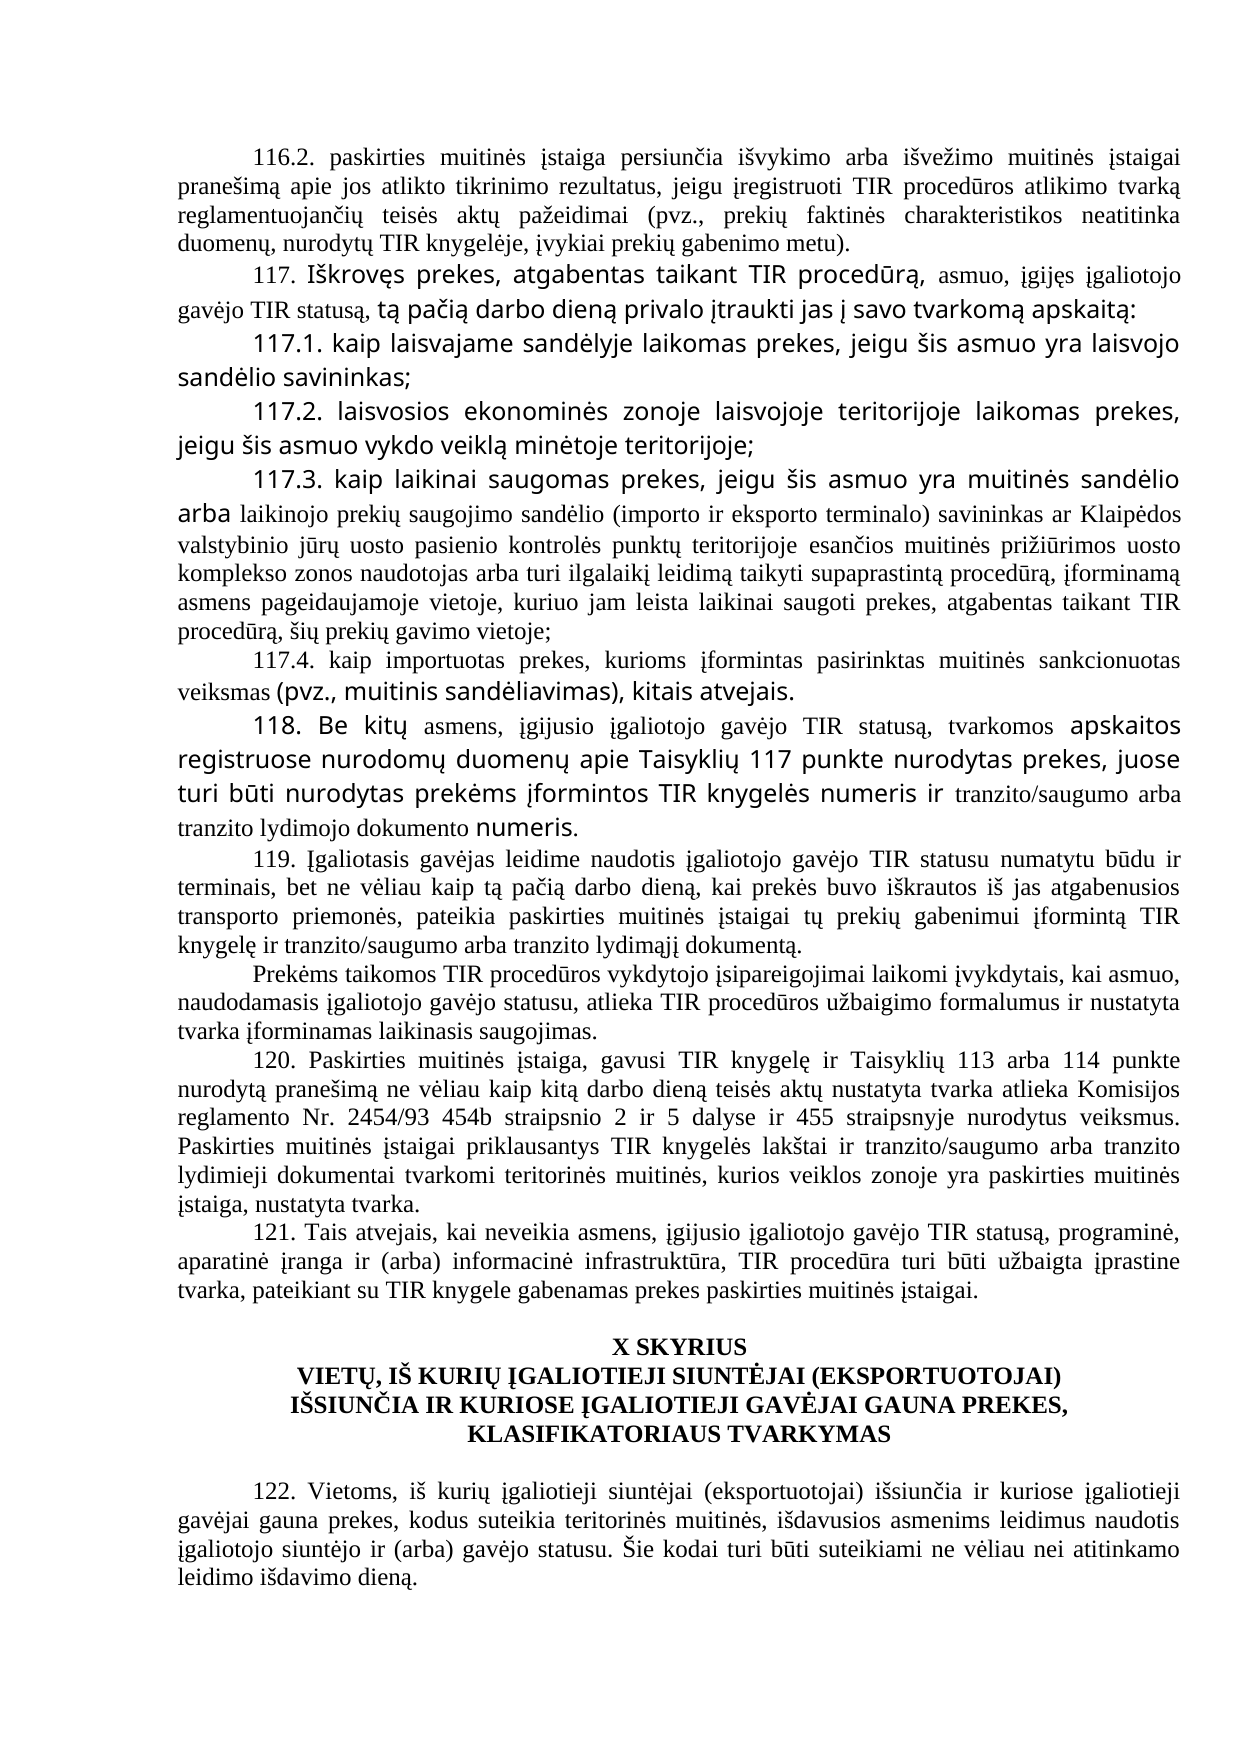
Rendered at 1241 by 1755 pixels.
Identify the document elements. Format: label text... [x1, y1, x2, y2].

text KLASIFIKATORIAUS TVARKYMAS [177, 1419, 1181, 1447]
text 119. Įgaliotasis gavėjas leidime naudotis įgaliotojo gavėjo TIR statusu numatytu būdu ir terminais, bet ne vėliau kaip tą pačią darbo dieną, kai prekės buvo iškrautos iš jas atgabenusios transporto priemonės, pateikia paskirties muitinės įstaigai tų prekių gabenimui įformintą TIR knygelę ir tranzito/saugumo arba tranzito lydimąjį dokumentą. [177, 844, 1181, 959]
text 122. Vietoms, iš kurių įgaliotieji siuntėjai (eksportuotojai) išsiunčia ir kuriose įgaliotieji gavėjai gauna prekes, kodus suteikia teritorinės muitinės, išdavusios asmenims leidimus naudotis įgaliotojo siuntėjo ir (arba) gavėjo statusu. Šie kodai turi būti suteikiami ne vėliau nei atitinkamo leidimo išdavimo dieną. [177, 1476, 1181, 1591]
text 117. Iškrovęs prekes, atgabentas taikant TIR procedūrą, asmuo, įgijęs įgaliotojo gavėjo TIR statusą, tą pačią darbo dieną privalo įtraukti jas į savo tvarkomą apskaitą: [177, 257, 1181, 325]
text 117.3. kaip laikinai saugomas prekes, jeigu šis asmuo yra muitinės sandėlio arba laikinojo prekių saugojimo sandėlio (importo ir eksporto terminalo) savininkas ar Klaipėdos valstybinio jūrų uosto pasienio kontrolės punktų teritorijoje esančios muitinės prižiūrimos uosto komplekso zonos naudotojas arba turi ilgalaikį leidimą taikyti supaprastintą procedūrą, įforminamą asmens pageidaujamoje vietoje, kuriuo jam leista laikinai saugoti prekes, atgabentas taikant TIR procedūrą, šių prekių gavimo vietoje; [177, 462, 1181, 645]
text VIETŲ, IŠ KURIŲ ĮGALIOTIEJI SIUNTĖJAI (EKSPORTUOTOJAI) [177, 1361, 1181, 1390]
text 117.1. kaip laisvajame sandėlyje laikomas prekes, jeigu šis asmuo yra laisvojo sandėlio savininkas; [177, 325, 1181, 393]
text 120. Paskirties muitinės įstaiga, gavusi TIR knygelę ir Taisyklių 113 arba 114 punkte nurodytą pranešimą ne vėliau kaip kitą darbo dieną teisės aktų nustatyta tvarka atlieka Komisijos reglamento Nr. 2454/93 454b straipsnio 2 ir 5 dalyse ir 455 straipsnyje nurodytus veiksmus. Paskirties muitinės įstaigai priklausantys TIR knygelės lakštai ir tranzito/saugumo arba tranzito lydimieji dokumentai tvarkomi teritorinės muitinės, kurios veiklos zonoje yra paskirties muitinės įstaiga, nustatyta tvarka. [177, 1045, 1181, 1217]
text 117.2. laisvosios ekonominės zonoje laisvojoje teritorijoje laikomas prekes, jeigu šis asmuo vykdo veiklą minėtoje teritorijoje; [177, 393, 1181, 462]
text 118. Be kitų asmens, įgijusio įgaliotojo gavėjo TIR statusą, tvarkomos apskaitos registruose nurodomų duomenų apie Taisyklių 117 punkte nurodytas prekes, juose turi būti nurodytas prekėms įformintos TIR knygelės numeris ir tranzito/saugumo arba tranzito lydimojo dokumento numeris. [177, 707, 1181, 844]
text 121. Tais atvejais, kai neveikia asmens, įgijusio įgaliotojo gavėjo TIR statusą, programinė, aparatinė įranga ir (arba) informacinė infrastruktūra, TIR procedūra turi būti užbaigta įprastine tvarka, pateikiant su TIR knygele gabenamas prekes paskirties muitinės įstaigai. [177, 1217, 1181, 1304]
text 117.4. kaip importuotas prekes, kurioms įformintas pasirinktas muitinės sankcionuotas veiksmas (pvz., muitinis sandėliavimas), kitais atvejais. [177, 645, 1181, 707]
text Prekėms taikomos TIR procedūros vykdytojo įsipareigojimai laikomi įvykdytais, kai asmuo, naudodamasis įgaliotojo gavėjo statusu, atlieka TIR procedūros užbaigimo formalumus ir nustatyta tvarka įforminamas laikinasis saugojimas. [177, 959, 1181, 1045]
text 116.2. paskirties muitinės įstaiga persiunčia išvykimo arba išvežimo muitinės įstaigai pranešimą apie jos atlikto tikrinimo rezultatus, jeigu įregistruoti TIR procedūros atlikimo tvarką reglamentuojančių teisės aktų pažeidimai (pvz., prekių faktinės charakteristikos neatitinka duomenų, nurodytų TIR knygelėje, įvykiai prekių gabenimo metu). [177, 142, 1181, 257]
text X SKYRIUS [177, 1332, 1181, 1361]
text IŠSIUNČIA IR Kuriose ĮGALIOTIEJI GAVĖJAI GAUNA PREKES, [177, 1390, 1181, 1419]
